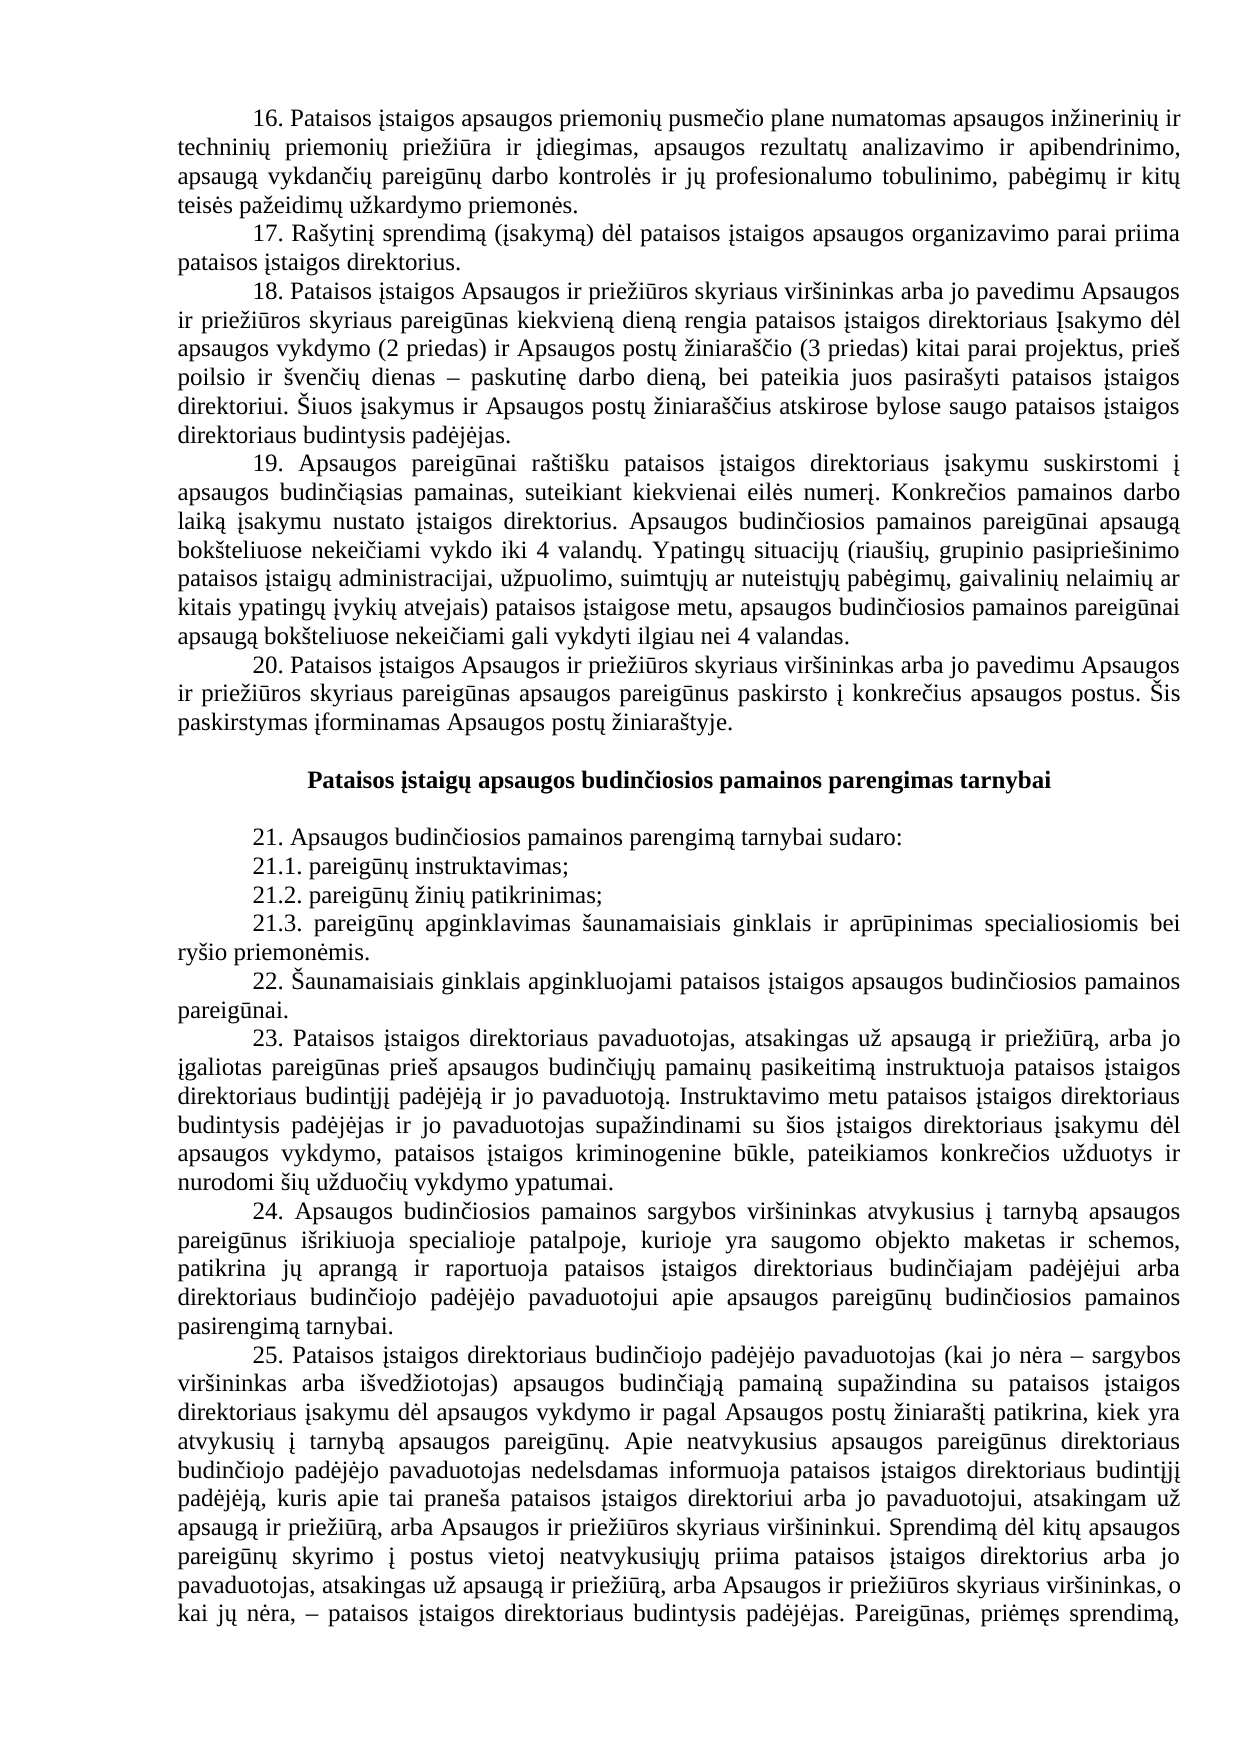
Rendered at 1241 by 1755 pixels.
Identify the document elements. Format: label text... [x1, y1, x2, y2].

text Pataisos įstaigų apsaugos budinčiosios pamainos parengimas tarnybai [177, 765, 1181, 793]
text 22. Šaunamaisiais ginklais apginkluojami pataisos įstaigos apsaugos budinčiosios pamainos pareigūnai. [177, 966, 1181, 1023]
text 19. Apsaugos pareigūnai raštišku pataisos įstaigos direktoriaus įsakymu suskirstomi į apsaugos budinčiąsias pamainas, suteikiant kiekvienai eilės numerį. Konkrečios pamainos darbo laiką įsakymu nustato įstaigos direktorius. Apsaugos budinčiosios pamainos pareigūnai apsaugą bokšteliuose nekeičiami vykdo iki 4 valandų. Ypatingų situacijų (riaušių, grupinio pasipriešinimo pataisos įstaigų administracijai, užpuolimo, suimtųjų ar nuteistųjų pabėgimų, gaivalinių nelaimių ar kitais ypatingų įvykių atvejais) pataisos įstaigose metu, apsaugos budinčiosios pamainos pareigūnai apsaugą bokšteliuose nekeičiami gali vykdyti ilgiau nei 4 valandas. [177, 448, 1181, 650]
text 24. Apsaugos budinčiosios pamainos sargybos viršininkas atvykusius į tarnybą apsaugos pareigūnus išrikiuoja specialioje patalpoje, kurioje yra saugomo objekto maketas ir schemos, patikrina jų aprangą ir raportuoja pataisos įstaigos direktoriaus budinčiajam padėjėjui arba direktoriaus budinčiojo padėjėjo pavaduotojui apie apsaugos pareigūnų budinčiosios pamainos pasirengimą tarnybai. [177, 1196, 1181, 1340]
text 21. Apsaugos budinčiosios pamainos parengimą tarnybai sudaro: [177, 822, 1181, 851]
text 21.2. pareigūnų žinių patikrinimas; [177, 880, 1181, 908]
text 23. Pataisos įstaigos direktoriaus pavaduotojas, atsakingas už apsaugą ir priežiūrą, arba jo įgaliotas pareigūnas prieš apsaugos budinčiųjų pamainų pasikeitimą instruktuoja pataisos įstaigos direktoriaus budintįjį padėjėją ir jo pavaduotoją. Instruktavimo metu pataisos įstaigos direktoriaus budintysis padėjėjas ir jo pavaduotojas supažindinami su šios įstaigos direktoriaus įsakymu dėl apsaugos vykdymo, pataisos įstaigos kriminogenine būkle, pateikiamos konkrečios užduotys ir nurodomi šių užduočių vykdymo ypatumai. [177, 1023, 1181, 1196]
text 16. Pataisos įstaigos apsaugos priemonių pusmečio plane numatomas apsaugos inžinerinių ir techninių priemonių priežiūra ir įdiegimas, apsaugos rezultatų analizavimo ir apibendrinimo, apsaugą vykdančių pareigūnų darbo kontrolės ir jų profesionalumo tobulinimo, pabėgimų ir kitų teisės pažeidimų užkardymo priemonės. [177, 103, 1181, 218]
text 21.3. pareigūnų apginklavimas šaunamaisiais ginklais ir aprūpinimas specialiosiomis bei ryšio priemonėmis. [177, 908, 1181, 966]
text 21.1. pareigūnų instruktavimas; [177, 851, 1181, 880]
text 17. Rašytinį sprendimą (įsakymą) dėl pataisos įstaigos apsaugos organizavimo parai priima pataisos įstaigos direktorius. [177, 218, 1181, 276]
text 20. Pataisos įstaigos Apsaugos ir priežiūros skyriaus viršininkas arba jo pavedimu Apsaugos ir priežiūros skyriaus pareigūnas apsaugos pareigūnus paskirsto į konkrečius apsaugos postus. Šis paskirstymas įforminamas Apsaugos postų žiniaraštyje. [177, 650, 1181, 736]
text 25. Pataisos įstaigos direktoriaus budinčiojo padėjėjo pavaduotojas (kai jo nėra – sargybos viršininkas arba išvedžiotojas) apsaugos budinčiąją pamainą supažindina su pataisos įstaigos direktoriaus įsakymu dėl apsaugos vykdymo ir pagal Apsaugos postų žiniaraštį patikrina, kiek yra atvykusių į tarnybą apsaugos pareigūnų. Apie neatvykusius apsaugos pareigūnus direktoriaus budinčiojo padėjėjo pavaduotojas nedelsdamas informuoja pataisos įstaigos direktoriaus budintįjį padėjėją, kuris apie tai praneša pataisos įstaigos direktoriui arba jo pavaduotojui, atsakingam už apsaugą ir priežiūrą, arba Apsaugos ir priežiūros skyriaus viršininkui. Sprendimą dėl kitų apsaugos pareigūnų skyrimo į postus vietoj neatvykusiųjų priima pataisos įstaigos direktorius arba jo pavaduotojas, atsakingas už apsaugą ir priežiūrą, arba Apsaugos ir priežiūros skyriaus viršininkas, o kai jų nėra, – pataisos įstaigos direktoriaus budintysis padėjėjas. Pareigūnas, priėmęs sprendimą, [177, 1340, 1181, 1627]
text 18. Pataisos įstaigos Apsaugos ir priežiūros skyriaus viršininkas arba jo pavedimu Apsaugos ir priežiūros skyriaus pareigūnas kiekvieną dieną rengia pataisos įstaigos direktoriaus Įsakymo dėl apsaugos vykdymo (2 priedas) ir Apsaugos postų žiniaraščio (3 priedas) kitai parai projektus, prieš poilsio ir švenčių dienas – paskutinę darbo dieną, bei pateikia juos pasirašyti pataisos įstaigos direktoriui. Šiuos įsakymus ir Apsaugos postų žiniaraščius atskirose bylose saugo pataisos įstaigos direktoriaus budintysis padėjėjas. [177, 276, 1181, 448]
